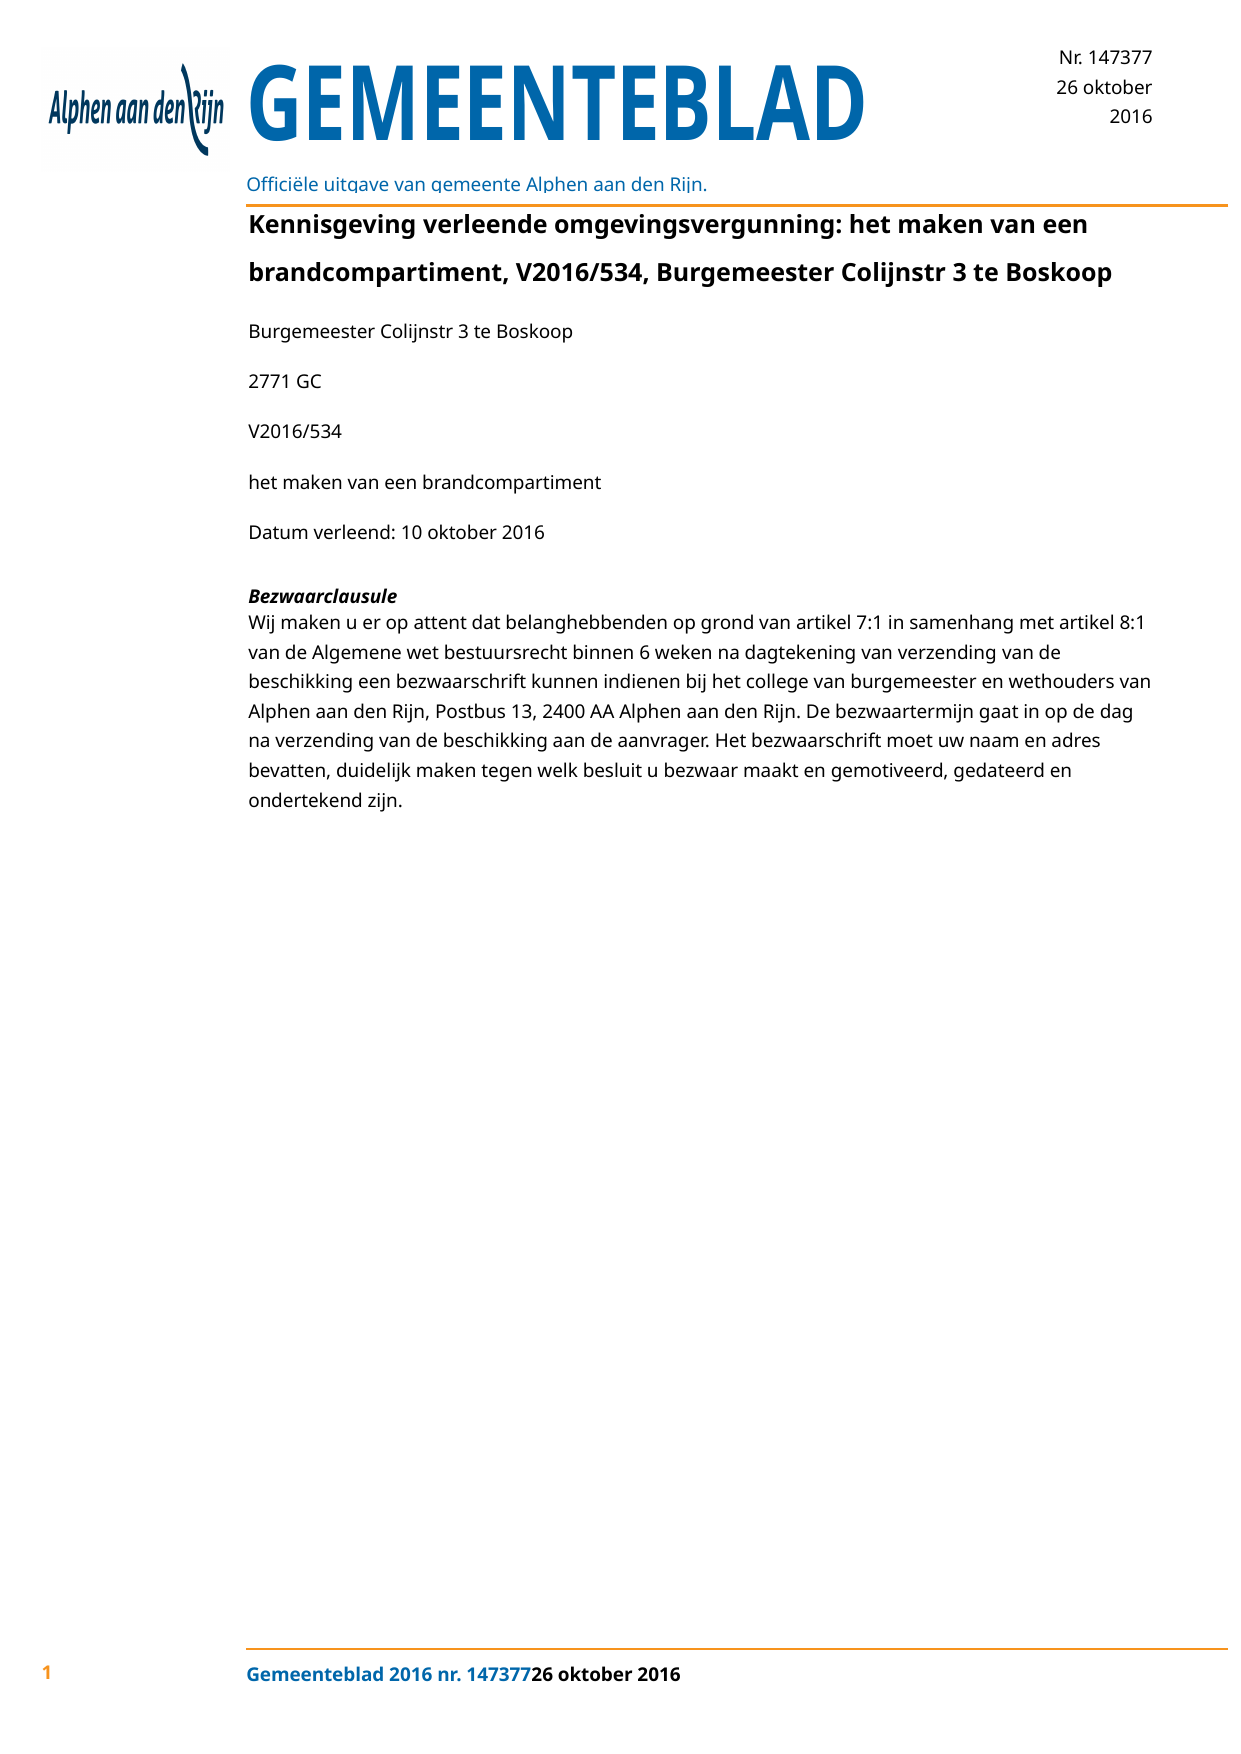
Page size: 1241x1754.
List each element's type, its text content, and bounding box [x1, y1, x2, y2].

text Datum verleend: 10 oktober 2016 [248, 519, 1152, 545]
text Wij maken u er op attent dat belanghebbenden op grond van artikel 7:1 in samenhang met artikel 8:1 van de Algemene wet bestuursrecht binnen 6 weken na dagtekening van verzending van de beschikking een bezwaarschrift kunnen indienen bij het college van burgemeester en wethouders van Alphen aan den Rijn, Postbus 13, 2400 AA Alphen aan den Rijn. De bezwaartermijn gaat in op de dag na verzending van de beschikking aan de aanvrager. Het bezwaarschrift moet uw naam en adres bevatten, duidelijk maken tegen welk besluit u bezwaar maakt en gemotiveerd, gedateerd en ondertekend zijn. [248, 609, 1152, 812]
text V2016/534 [248, 419, 1152, 444]
text Burgemeester Colijnstr 3 te Boskoop [248, 318, 1152, 344]
text het maken van een brandcompartiment [248, 469, 1152, 495]
text Bezwaarclausule [248, 583, 1152, 609]
text Kennisgeving verleende omgevingsvergunning: het maken van een brandcompartiment, V2016/534, Burgemeester Colijnstr 3 te Boskoop [248, 207, 1152, 288]
text 2771 GC [248, 368, 1152, 394]
picture [41, 47, 231, 172]
